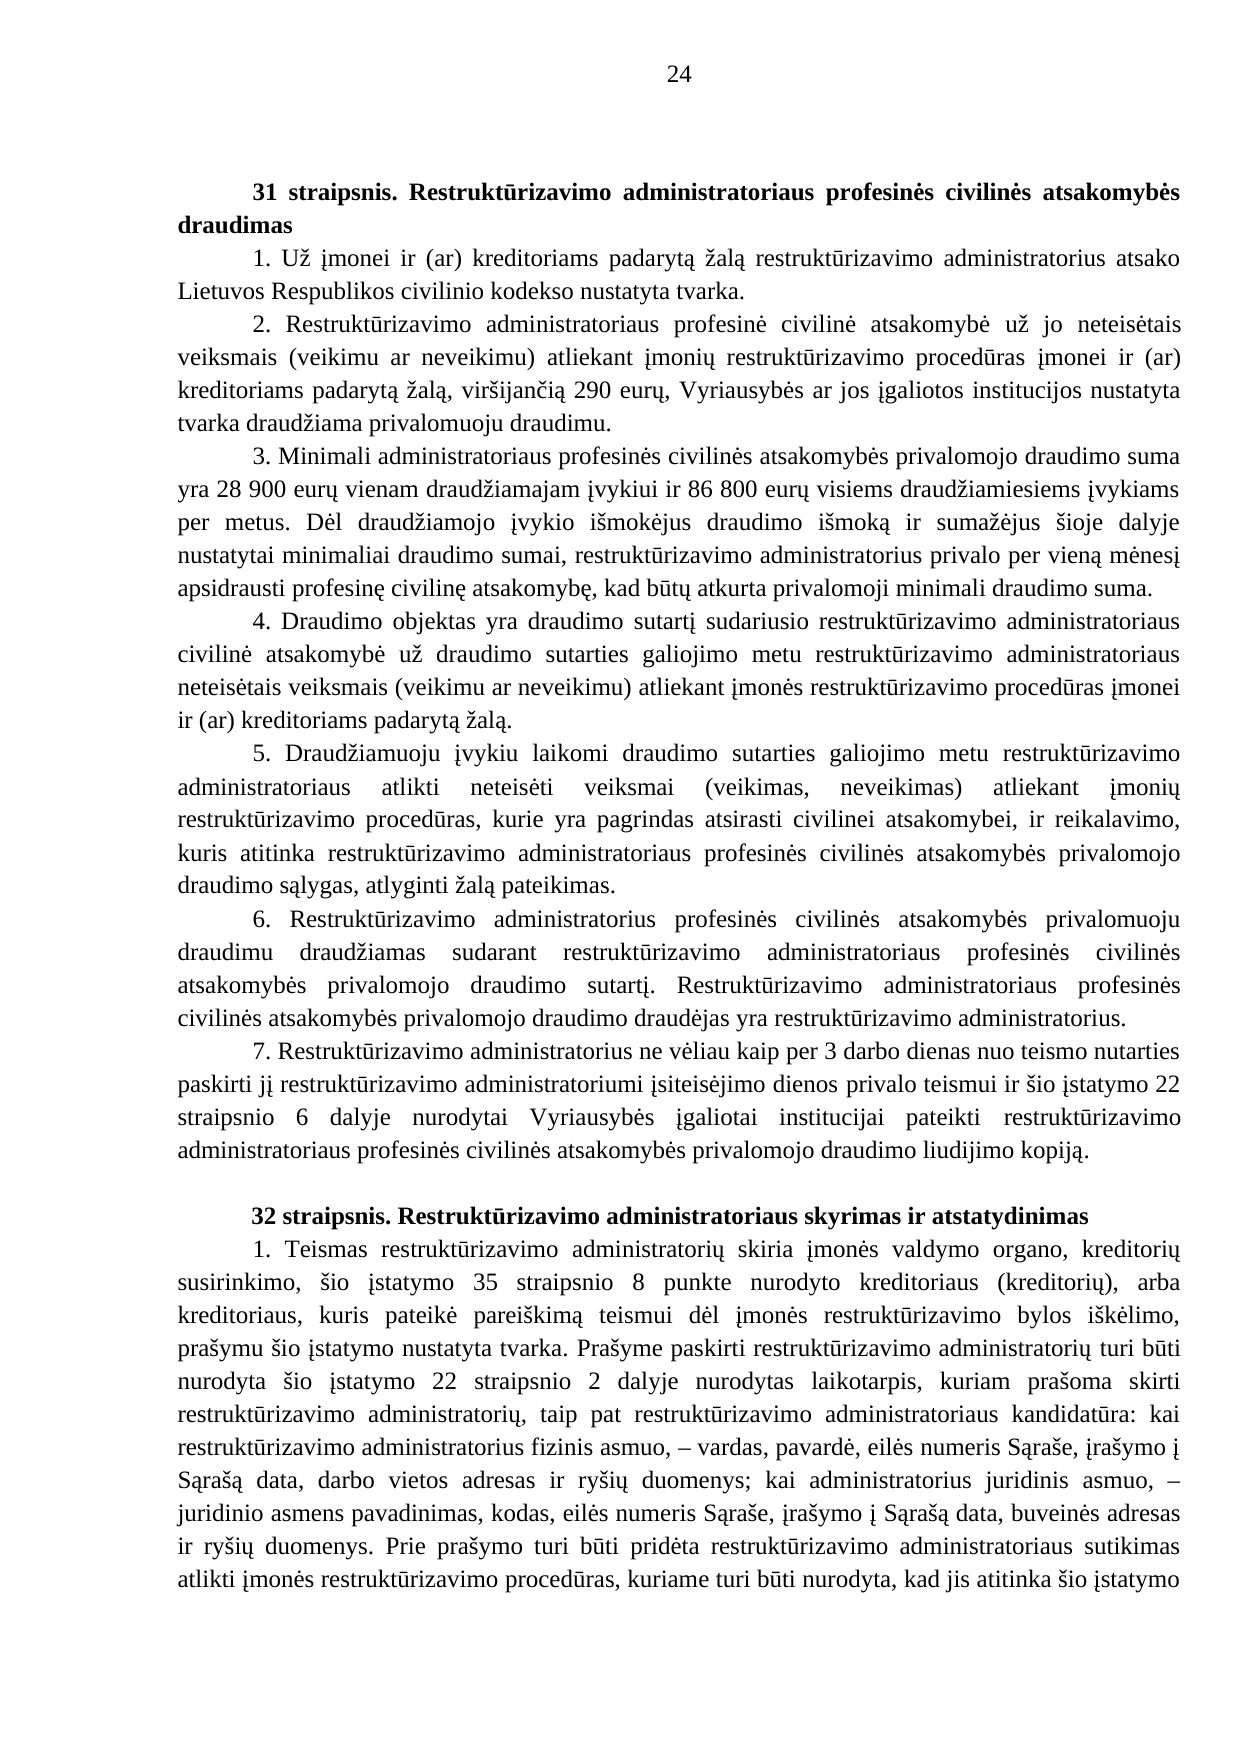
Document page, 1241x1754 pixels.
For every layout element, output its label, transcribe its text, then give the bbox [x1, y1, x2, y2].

text 5. Draudžiamuoju įvykiu laikomi draudimo sutarties galiojimo metu restruktūrizavimo administratoriaus atlikti neteisėti veiksmai (veikimas, neveikimas) atliekant įmonių restruktūrizavimo procedūras, kurie yra pagrindas atsirasti civilinei atsakomybei, ir reikalavimo, kuris atitinka restruktūrizavimo administratoriaus profesinės civilinės atsakomybės privalomojo draudimo sąlygas, atlyginti žalą pateikimas. [177, 738, 1181, 899]
text 1. Už įmonei ir (ar) kreditoriams padarytą žalą restruktūrizavimo administratorius atsako Lietuvos Respublikos civilinio kodekso nustatyta tvarka. [177, 243, 1181, 305]
text 31 straipsnis. Restruktūrizavimo administratoriaus profesinės civilinės atsakomybės draudimas [177, 177, 1181, 239]
text 7. Restruktūrizavimo administratorius ne vėliau kaip per 3 darbo dienas nuo teismo nutarties paskirti jį restruktūrizavimo administratoriumi įsiteisėjimo dienos privalo teismui ir šio įstatymo 22 straipsnio 6 dalyje nurodytai Vyriausybės įgaliotai institucijai pateikti restruktūrizavimo administratoriaus profesinės civilinės atsakomybės privalomojo draudimo liudijimo kopiją. [177, 1036, 1181, 1163]
text 1. Teismas restruktūrizavimo administratorių skiria įmonės valdymo organo, kreditorių susirinkimo, šio įstatymo 35 straipsnio 8 punkte nurodyto kreditoriaus (kreditorių), arba kreditoriaus, kuris pateikė pareiškimą teismui dėl įmonės restruktūrizavimo bylos iškėlimo, prašymu šio įstatymo nustatyta tvarka. Prašyme paskirti restruktūrizavimo administratorių turi būti nurodyta šio įstatymo 22 straipsnio 2 dalyje nurodytas laikotarpis, kuriam prašoma skirti restruktūrizavimo administratorių, taip pat restruktūrizavimo administratoriaus kandidatūra: kai restruktūrizavimo administratorius fizinis asmuo, – vardas, pavardė, eilės numeris Sąraše, įrašymo į Sąrašą data, darbo vietos adresas ir ryšių duomenys; kai administratorius juridinis asmuo, – juridinio asmens pavadinimas, kodas, eilės numeris Sąraše, įrašymo į Sąrašą data, buveinės adresas ir ryšių duomenys. Prie prašymo turi būti pridėta restruktūrizavimo administratoriaus sutikimas atlikti įmonės restruktūrizavimo procedūras, kuriame turi būti nurodyta, kad jis atitinka šio įstatymo [177, 1234, 1181, 1593]
text 6. Restruktūrizavimo administratorius profesinės civilinės atsakomybės privalomuoju draudimu draudžiamas sudarant restruktūrizavimo administratoriaus profesinės civilinės atsakomybės privalomojo draudimo sutartį. Restruktūrizavimo administratoriaus profesinės civilinės atsakomybės privalomojo draudimo draudėjas yra restruktūrizavimo administratorius. [177, 904, 1181, 1031]
text 32 straipsnis. Restruktūrizavimo administratoriaus skyrimas ir atstatydinimas [177, 1201, 1181, 1229]
text 3. Minimali administratoriaus profesinės civilinės atsakomybės privalomojo draudimo suma yra 28 900 eurų vienam draudžiamajam įvykiui ir 86 800 eurų visiems draudžiamiesiems įvykiams per metus. Dėl draudžiamojo įvykio išmokėjus draudimo išmoką ir sumažėjus šioje dalyje nustatytai minimaliai draudimo sumai, restruktūrizavimo administratorius privalo per vieną mėnesį apsidrausti profesinę civilinę atsakomybę, kad būtų atkurta privalomoji minimali draudimo suma. [177, 441, 1181, 602]
text 4. Draudimo objektas yra draudimo sutartį sudariusio restruktūrizavimo administratoriaus civilinė atsakomybė už draudimo sutarties galiojimo metu restruktūrizavimo administratoriaus neteisėtais veiksmais (veikimu ar neveikimu) atliekant įmonės restruktūrizavimo procedūras įmonei ir (ar) kreditoriams padarytą žalą. [177, 606, 1181, 734]
text 2. Restruktūrizavimo administratoriaus profesinė civilinė atsakomybė už jo neteisėtais veiksmais (veikimu ar neveikimu) atliekant įmonių restruktūrizavimo procedūras įmonei ir (ar) kreditoriams padarytą žalą, viršijančią 290 eurų, Vyriausybės ar jos įgaliotos institucijos nustatyta tvarka draudžiama privalomuoju draudimu. [177, 309, 1181, 437]
